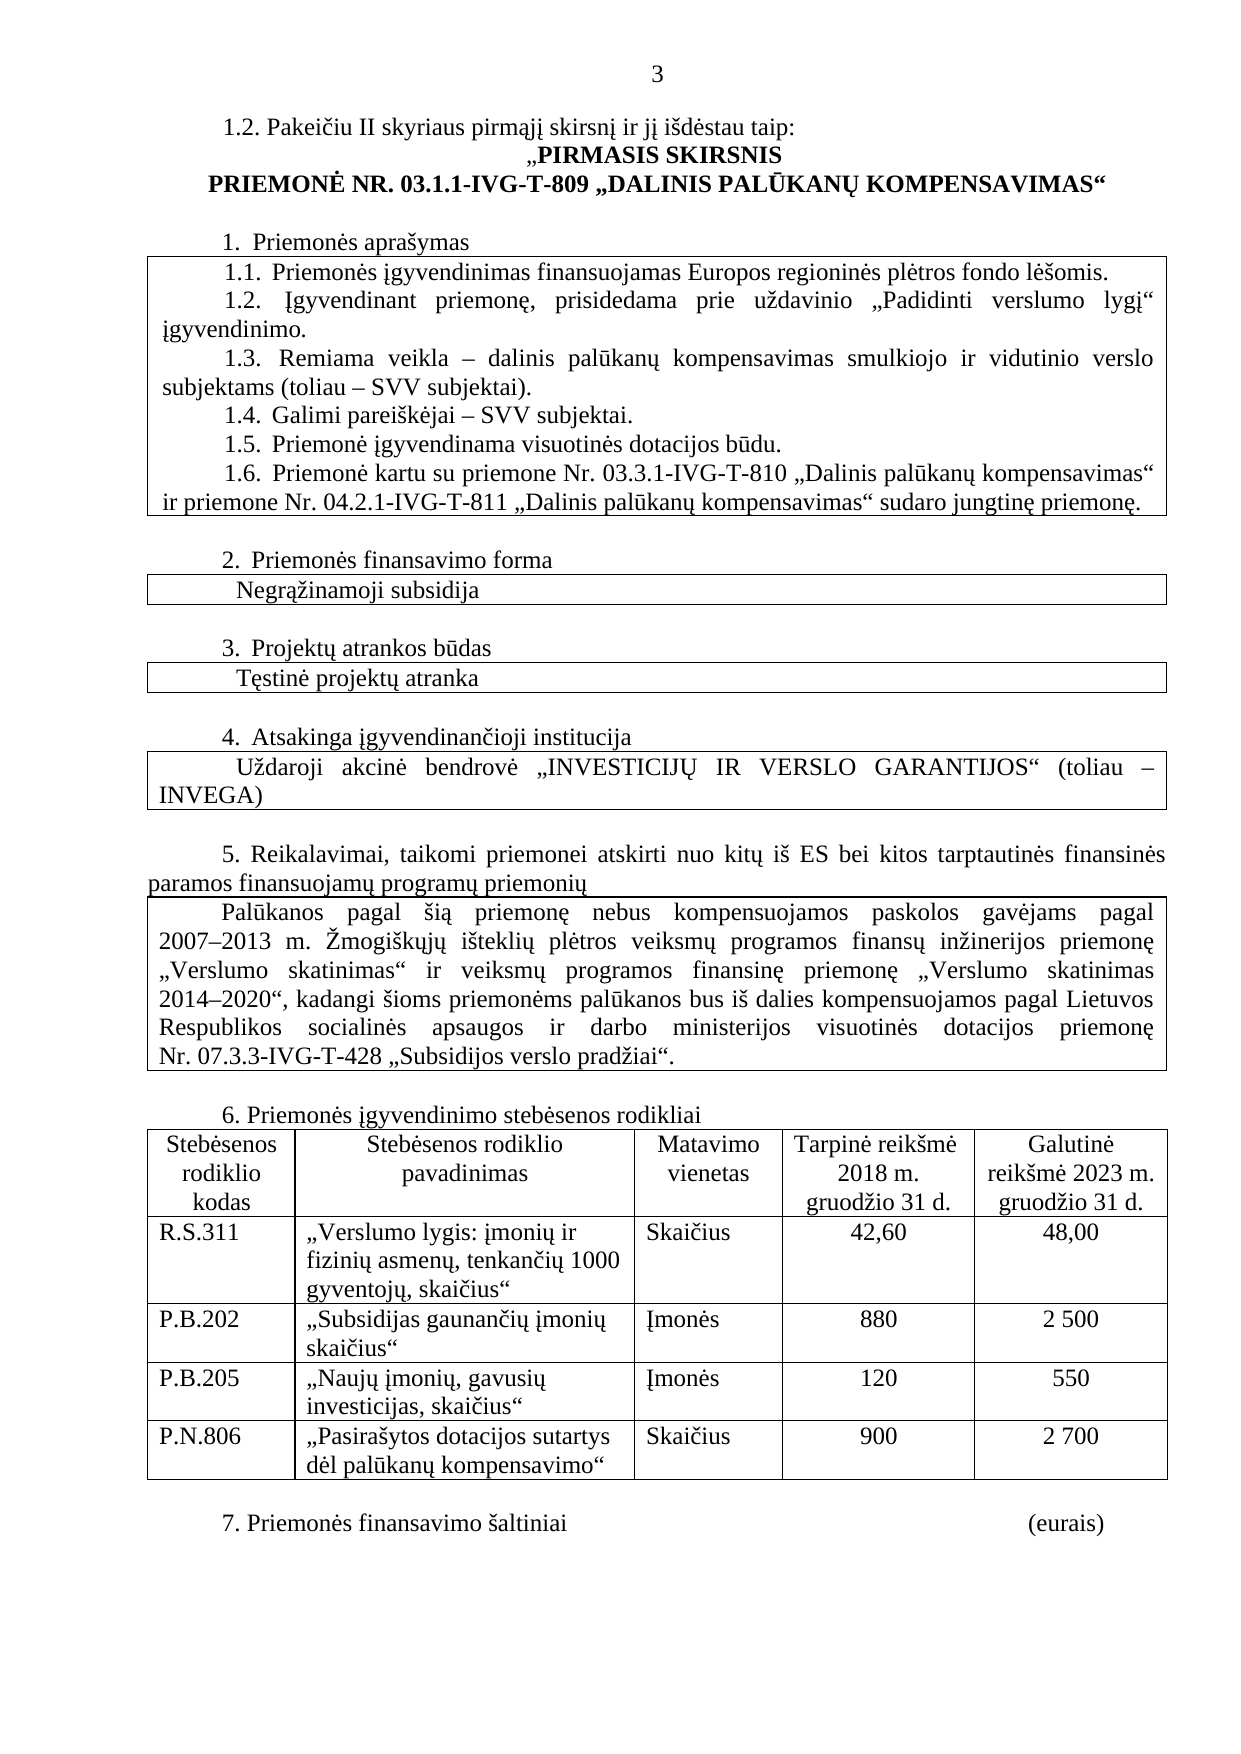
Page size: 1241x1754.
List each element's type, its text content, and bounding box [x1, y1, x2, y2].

text 7. Priemonės finansavimo šaltiniai (eurais) [222, 1508, 1167, 1537]
text 3. Projektų atrankos būdas [185, 633, 1167, 662]
table_cell „Pasirašytos dotacijos sutartys dėl palūkanų kompensavimo“ [296, 1421, 634, 1479]
table_cell 550 [975, 1363, 1167, 1420]
text 1.2. Pakeičiu II skyriaus pirmąjį skirsnį ir jį išdėstau taip: [148, 112, 1167, 141]
text 1. Priemonės aprašymas [222, 227, 1167, 256]
table_cell P.N.806 [148, 1421, 294, 1479]
table_cell 48,00 [975, 1217, 1167, 1303]
table_cell 1.3. Remiama veikla – dalinis palūkanų kompensavimas smulkiojo ir vidutinio verslo subjektams (toliau – SVV subjektai). [148, 343, 1166, 400]
table_cell 1.2. Įgyvendinant priemonę, prisidedama prie uždavinio „Padidinti verslumo lygį“ įgyvendinimo. [148, 285, 1166, 343]
table_header Tarpinė reikšmė 2018 m. gruodžio 31 d. [783, 1130, 974, 1216]
table_cell „Verslumo lygis: įmonių ir fizinių asmenų, tenkančių 1000 gyventojų, skaičius“ [296, 1217, 634, 1303]
table_cell 1.6. Priemonė kartu su priemone Nr. 03.3.1-IVG-T-810 „Dalinis palūkanų kompensavimas“ ir priemone Nr. 04.2.1-IVG-T-811 „Dalinis palūkanų kompensavimas“ sudaro jungtinę priemonę. [148, 458, 1166, 515]
table_cell 2 500 [975, 1304, 1167, 1362]
table_cell R.S.311 [148, 1217, 294, 1303]
table_cell Įmonės [635, 1363, 782, 1420]
text „PIRMASIS SKIRSNIS [148, 141, 1167, 169]
table_cell Įmonės [635, 1304, 782, 1362]
table_header Stebėsenos rodiklio kodas [148, 1130, 294, 1216]
table_header Matavimo vienetas [635, 1130, 782, 1216]
text 5. Reikalavimai, taikomi priemonei atskirti nuo kitų iš ES bei kitos tarptautinės finansinės paramos finansuojamų programų priemonių [148, 839, 1167, 896]
text 2. Priemonės finansavimo forma [185, 545, 1167, 574]
table_cell 1.4. Galimi pareiškėjai – SVV subjektai. 1.5. Priemonė įgyvendinama visuotinės dotacijos būdu. [148, 400, 1166, 458]
text PRIEMONĖ NR. 03.1.1-IVG-T-809 „DALINIS PALŪKANŲ KOMPENSAVIMAS“ [148, 169, 1167, 198]
table_cell 120 [783, 1363, 974, 1420]
text 6. Priemonės įgyvendinimo stebėsenos rodikliai [148, 1100, 1167, 1128]
table_cell Skaičius [635, 1217, 782, 1303]
table_header Tęstinė projektų atranka [148, 663, 1166, 692]
table_cell „Subsidijas gaunančių įmonių skaičius“ [296, 1304, 634, 1362]
table_cell P.B.202 [148, 1304, 294, 1362]
table_cell 42,60 [783, 1217, 974, 1303]
table_cell Skaičius [635, 1421, 782, 1479]
table_cell 2 700 [975, 1421, 1167, 1479]
table_cell P.B.205 [148, 1363, 294, 1420]
table_header Negrąžinamoji subsidija [148, 575, 1166, 604]
table_header Uždaroji akcinė bendrovė „INVESTICIJŲ IR VERSLO GARANTIJOS“ (toliau – INVEGA) [148, 752, 1166, 809]
table_header Galutinė reikšmė 2023 m. gruodžio 31 d. [975, 1130, 1167, 1216]
table_cell 880 [783, 1304, 974, 1362]
table_cell 900 [783, 1421, 974, 1479]
table_header Stebėsenos rodiklio pavadinimas [296, 1130, 634, 1216]
table_header 1.1. Priemonės įgyvendinimas finansuojamas Europos regioninės plėtros fondo lėšomis. [148, 257, 1166, 285]
table_cell „Naujų įmonių, gavusių investicijas, skaičius“ [296, 1363, 634, 1420]
text 4. Atsakinga įgyvendinančioji institucija [185, 722, 1167, 751]
table_header Palūkanos pagal šią priemonę nebus kompensuojamos paskolos gavėjams pagal 2007–2013 m. Žmogiškųjų išteklių plėtros veiksmų programos finansų inžinerijos priemonę „Verslumo skatinimas“ ir veiksmų programos finansinę priemonę „Verslumo skatinimas 2014–2020“, kadangi šioms priemonėms palūkanos bus iš dalies kompensuojamos pagal Lietuvos Respublikos socialinės apsaugos ir darbo ministerijos visuotinės dotacijos priemonę Nr. 07.3.3-IVG-T-428 „Subsidijos verslo pradžiai“. [148, 898, 1166, 1070]
